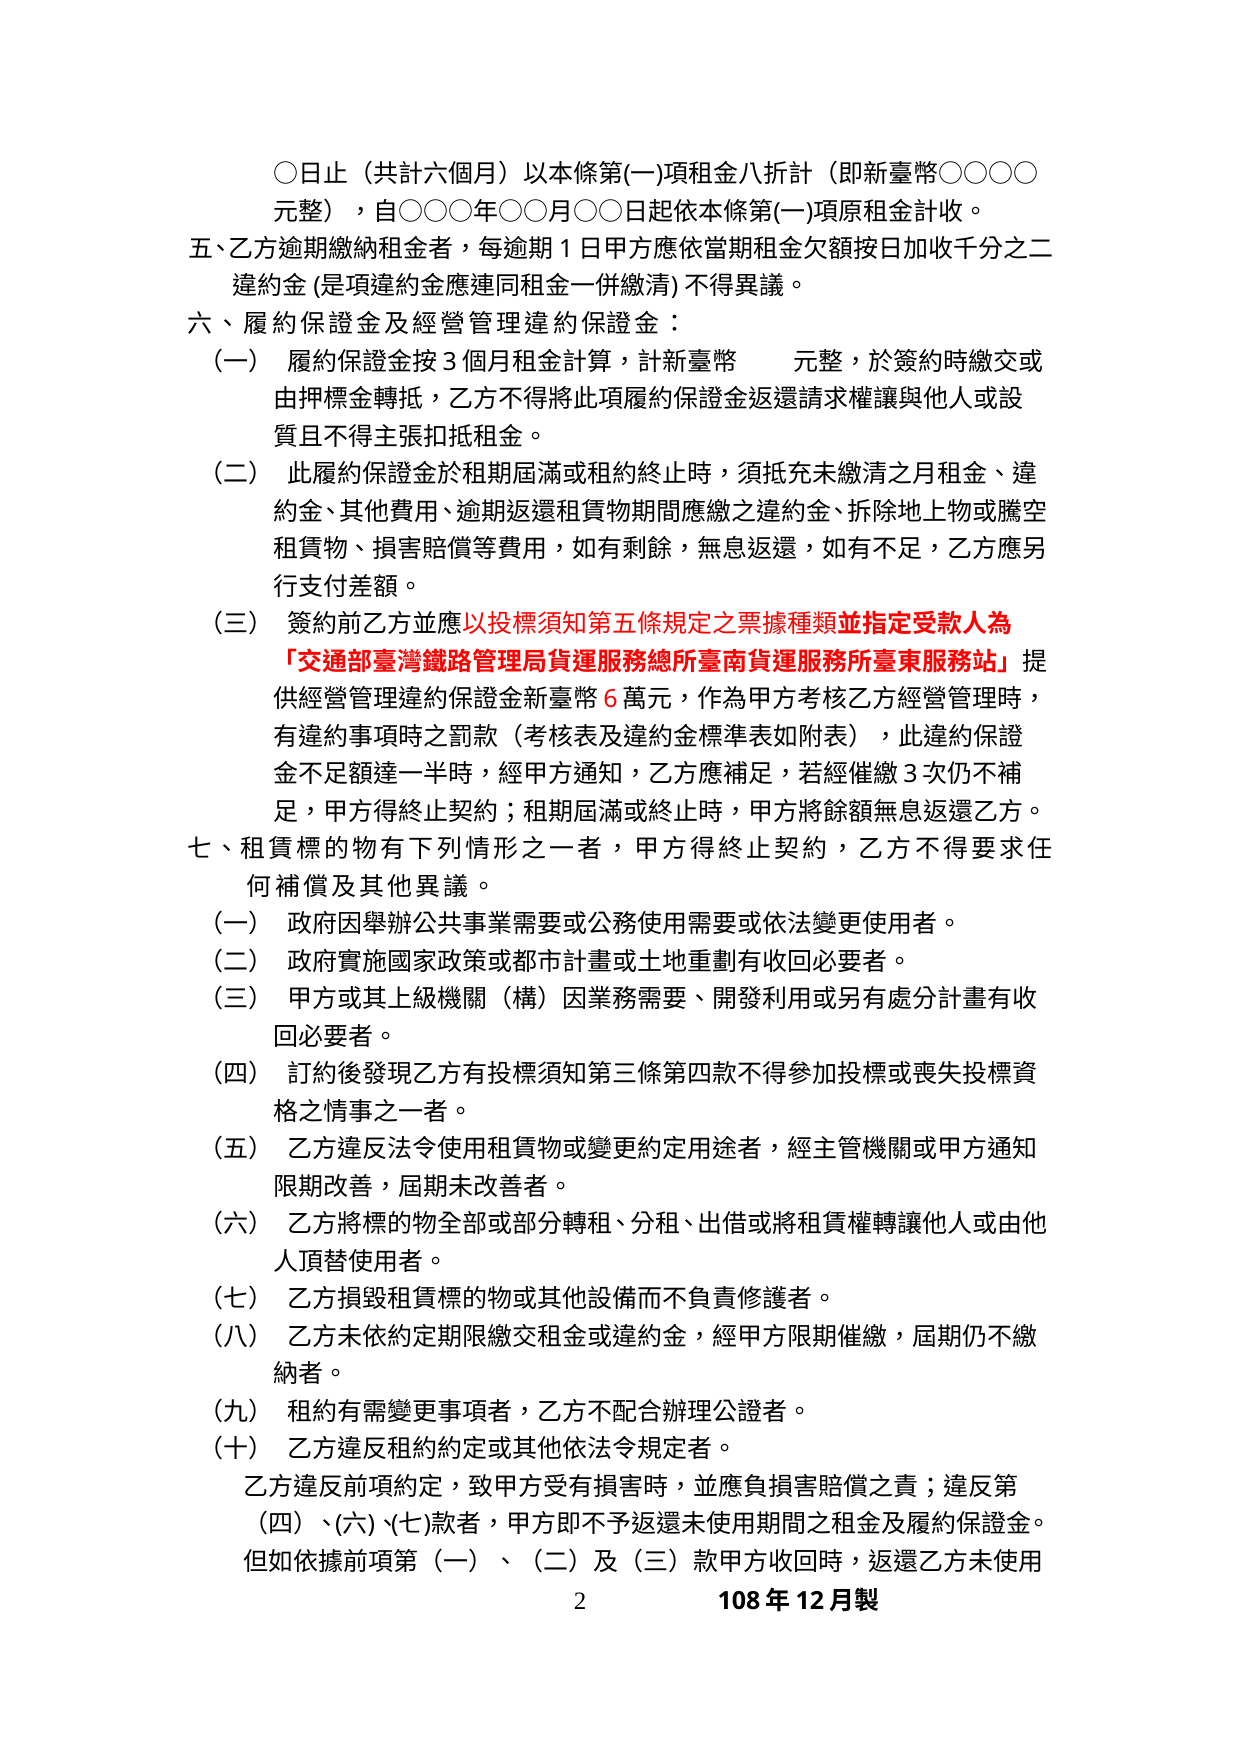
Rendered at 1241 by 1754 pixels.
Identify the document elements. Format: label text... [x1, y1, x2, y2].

list ○日止（共計六個月）以本條第(一)項租金八折計（即新臺幣○○○○元整），自○○○年○○月○○日起依本條第(一)項原租金計收。 [198, 153, 1047, 228]
text 六、履約保證金及經營管理違約保證金： [187, 303, 1053, 340]
list 此履約保證金於租期屆滿或租約終止時，須抵充未繳清之月租金、違約金、其他費用、逾期返還租賃物期間應繳之違約金、拆除地上物或騰空租賃物、損害賠償等費用，如有剩餘，無息返還，如有不足，乙方應另行支付差額。 [198, 453, 1047, 603]
list 政府實施國家政策或都市計畫或土地重劃有收回必要者。 [198, 940, 1047, 978]
list 乙方違反法令使用租賃物或變更約定用途者，經主管機關或甲方通知限期改善，屆期未改善者。 [198, 1128, 1047, 1203]
list 訂約後發現乙方有投標須知第三條第四款不得參加投標或喪失投標資格之情事之一者。 [198, 1053, 1047, 1128]
list 乙方損毀租賃標的物或其他設備而不負責修護者。 [198, 1278, 1047, 1315]
list 租約有需變更事項者，乙方不配合辦理公證者。 [198, 1390, 1047, 1428]
list 乙方將標的物全部或部分轉租、分租、出借或將租賃權轉讓他人或由他人頂替使用者。 [198, 1203, 1047, 1278]
text 乙方違反前項約定，致甲方受有損害時，並應負損害賠償之責；違反第（四）、(六)、(七)款者，甲方即不予返還未使用期間之租金及履約保證金。但如依據前項第（一）、（二）及（三）款甲方收回時，返還乙方未使用期間之租金及履約保證金，又如經甲方確認係屬不可歸責於乙方之責任，致乙方無法使用租賃標的物時，亦同。 [244, 1465, 1047, 1578]
text 五、乙方逾期繳納租金者，每逾期1日甲方應依當期租金欠額按日加收千分之二違約金 (是項違約金應連同租金一併繳清) 不得異議。 [189, 228, 1053, 303]
text 七、租賃標的物有下列情形之一者，甲方得終止契約，乙方不得要求任何補償及其他異議。 [187, 828, 1053, 903]
list 履約保證金按3個月租金計算，計新臺幣 元整，於簽約時繳交或由押標金轉抵，乙方不得將此項履約保證金返還請求權讓與他人或設質且不得主張扣抵租金。 [198, 340, 1047, 453]
list 乙方違反租約約定或其他依法令規定者。 [198, 1428, 1047, 1465]
list 簽約前乙方並應以投標須知第五條規定之票據種類並指定受款人為「交通部臺灣鐵路管理局貨運服務總所臺南貨運服務所臺東服務站」提供經營管理違約保證金新臺幣6萬元，作為甲方考核乙方經營管理時，有違約事項時之罰款（考核表及違約金標準表如附表），此違約保證金不足額達一半時，經甲方通知，乙方應補足，若經催繳3次仍不補足，甲方得終止契約；租期屆滿或終止時，甲方將餘額無息返還乙方。 [198, 603, 1047, 828]
list 政府因舉辦公共事業需要或公務使用需要或依法變更使用者。 [198, 903, 1047, 940]
list 乙方未依約定期限繳交租金或違約金，經甲方限期催繳，屆期仍不繳納者。 [198, 1315, 1047, 1390]
list 甲方或其上級機關（構）因業務需要、開發利用或另有處分計畫有收回必要者。 [198, 978, 1047, 1053]
